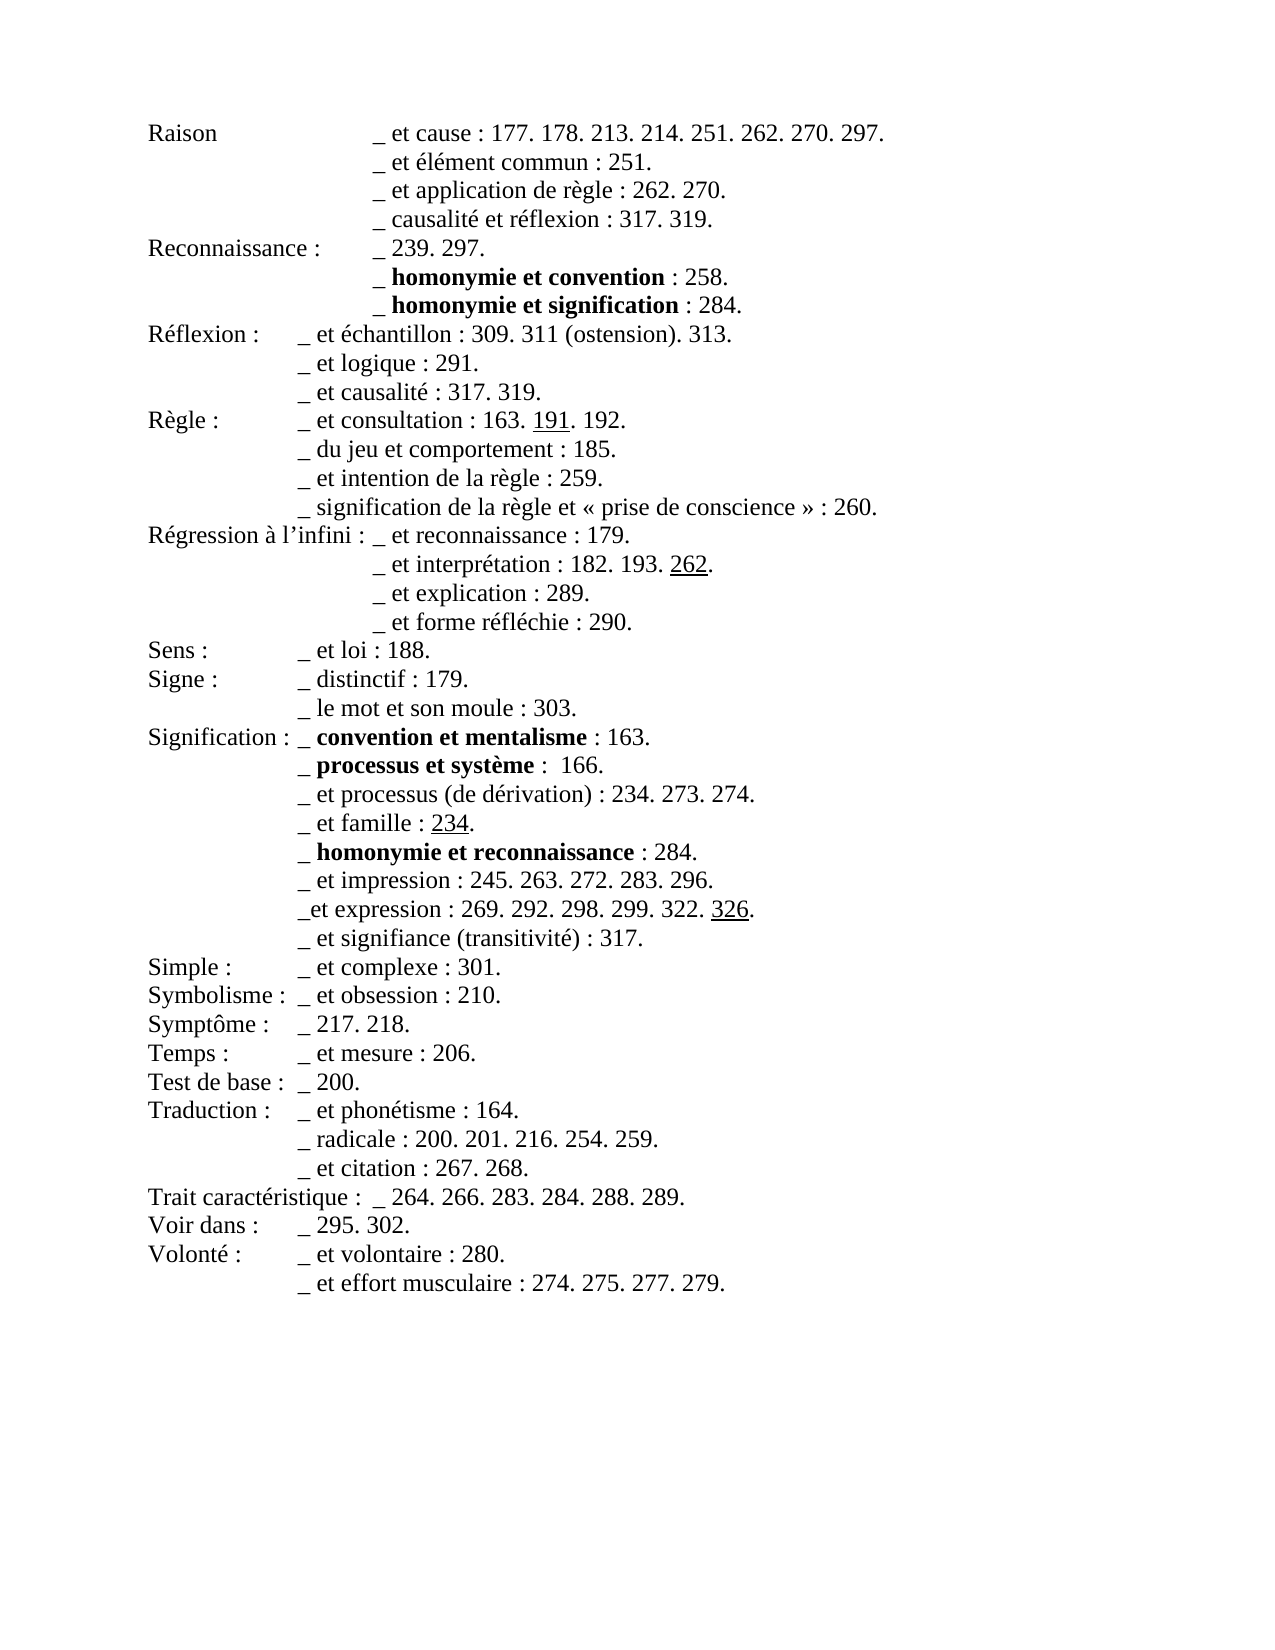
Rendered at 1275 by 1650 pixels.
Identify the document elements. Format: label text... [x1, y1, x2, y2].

text _ radicale : 200. 201. 216. 254. 259. [148, 1124, 1127, 1153]
text _ et effort musculaire : 274. 275. 277. 279. [223, 1268, 1127, 1297]
text Réflexion : _ et échantillon : 309. 311 (ostension). 313. [148, 319, 1127, 348]
text Volonté : _ et volontaire : 280. [148, 1239, 1127, 1268]
text _ et logique : 291. [148, 348, 1127, 377]
text _ processus et système : 166. [148, 751, 1127, 779]
text Temps : _ et mesure : 206. [148, 1038, 1127, 1067]
text Signification : _ convention et mentalisme : 163. [148, 722, 1127, 751]
text _ et causalité : 317. 319. [148, 377, 1127, 406]
text _ et explication : 289. [148, 578, 1127, 607]
text _ et famille : 234. [148, 808, 1127, 837]
text Sens : _ et loi : 188. [148, 636, 1127, 664]
text Trait caractéristique : _ 264. 266. 283. 284. 288. 289. [148, 1182, 1127, 1211]
text Symbolisme : _ et obsession : 210. [148, 981, 1127, 1009]
text Traduction : _ et phonétisme : 164. [148, 1096, 1127, 1124]
text Signe : _ distinctif : 179. [148, 664, 1127, 693]
text Simple : _ et complexe : 301. [148, 952, 1127, 981]
text _ du jeu et comportement : 185. [148, 434, 1127, 463]
text _ et application de règle : 262. 270. [148, 176, 1127, 204]
text _ homonymie et convention : 258. [298, 262, 1127, 291]
text Règle : _ et consultation : 163. 191. 192. [148, 406, 1127, 434]
text Test de base : _ 200. [148, 1067, 1127, 1096]
text _ et processus (de dérivation) : 234. 273. 274. [148, 779, 1127, 808]
text _ et élément commun : 251. [148, 147, 1127, 176]
text _ causalité et réflexion : 317. 319. [148, 204, 1127, 233]
text _ et impression : 245. 263. 272. 283. 296. [148, 866, 1127, 894]
text _ homonymie et reconnaissance : 284. [148, 837, 1127, 866]
text Reconnaissance : _ 239. 297. [148, 233, 1127, 262]
text _ et intention de la règle : 259. [148, 463, 1127, 492]
text _ le mot et son moule : 303. [148, 693, 1127, 722]
text _ signification de la règle et « prise de conscience » : 260. [148, 492, 1127, 521]
text _ et interprétation : 182. 193. 262. [148, 549, 1127, 578]
text _ et forme réfléchie : 290. [148, 607, 1127, 636]
text _ et citation : 267. 268. [148, 1153, 1127, 1182]
text _et expression : 269. 292. 298. 299. 322. 326. [148, 894, 1127, 923]
text Voir dans : _ 295. 302. [148, 1211, 1127, 1239]
text _ et signifiance (transitivité) : 317. [148, 923, 1127, 952]
text Raison _ et cause : 177. 178. 213. 214. 251. 262. 270. 297. [148, 118, 1127, 147]
text Régression à l’infini : _ et reconnaissance : 179. [148, 521, 1127, 549]
text Symptôme : _ 217. 218. [148, 1009, 1127, 1038]
text _ homonymie et signification : 284. [148, 291, 1127, 319]
